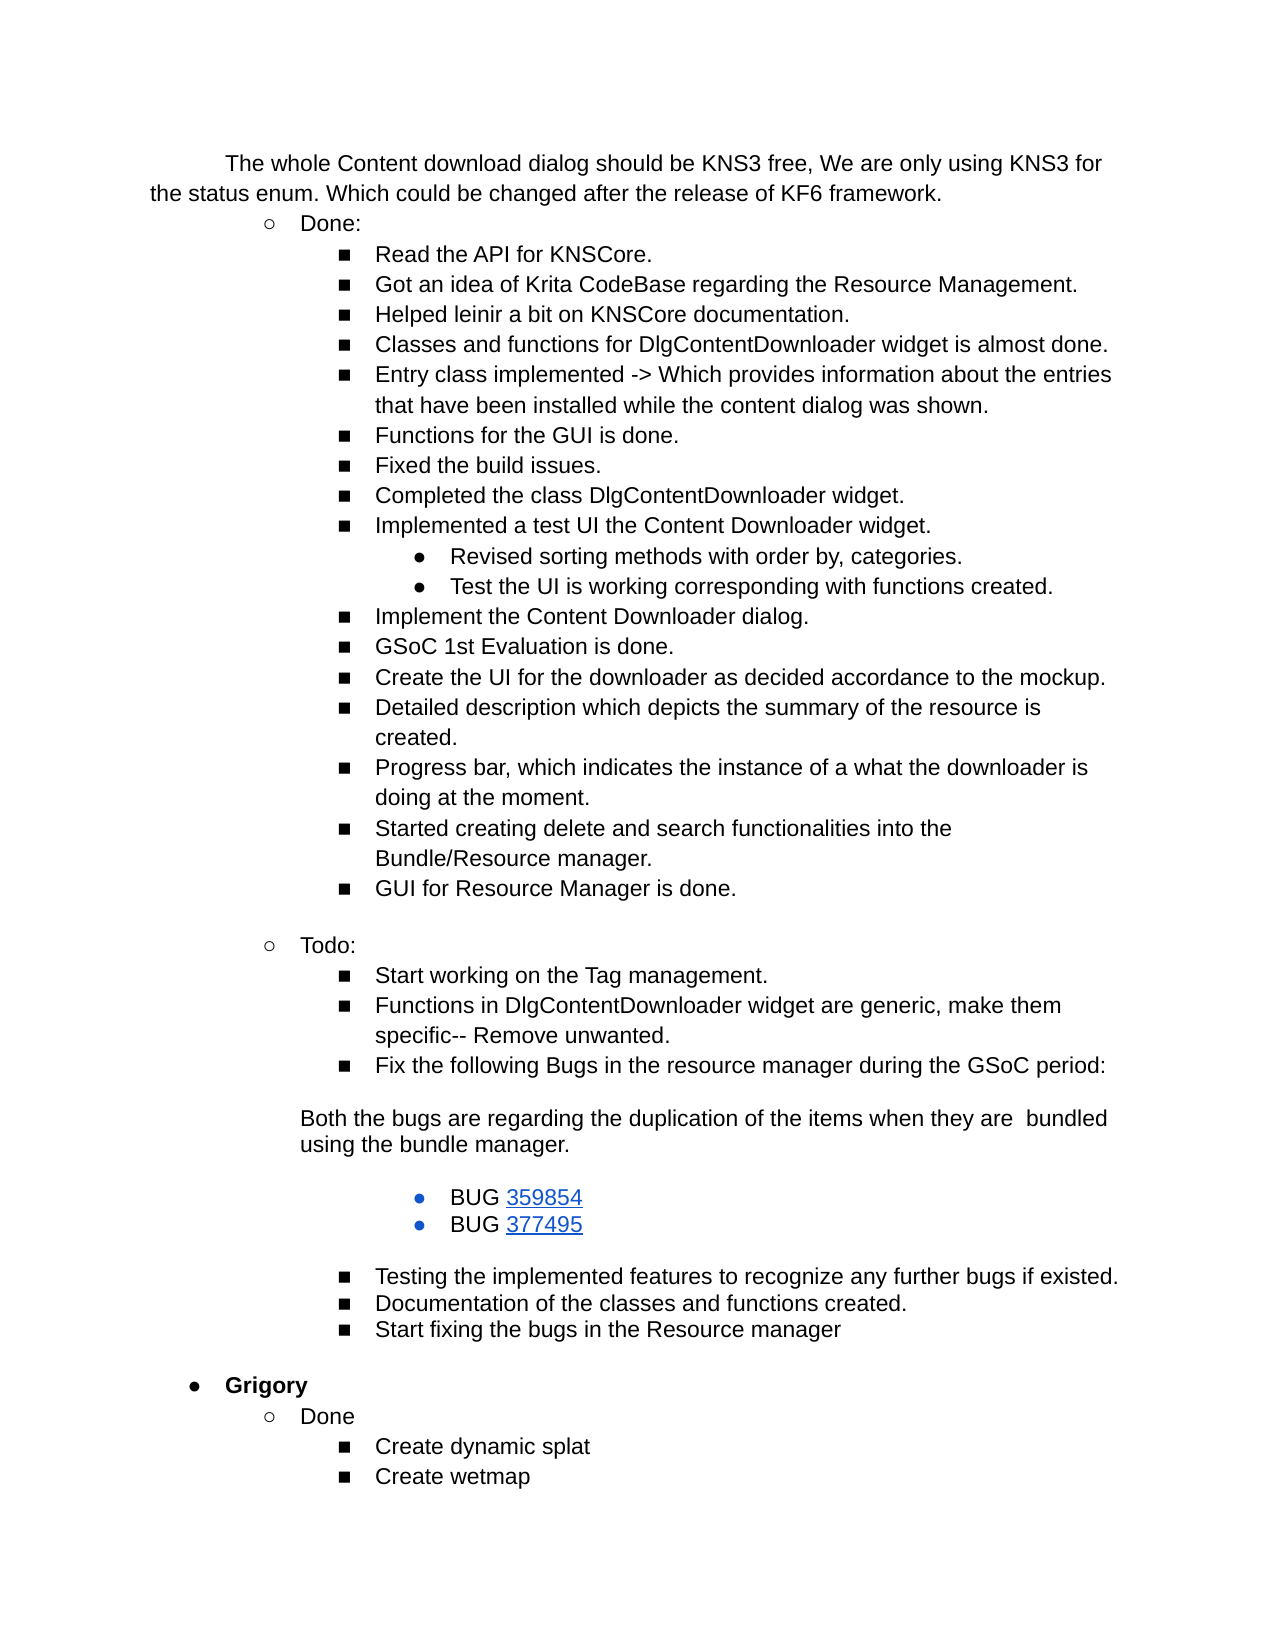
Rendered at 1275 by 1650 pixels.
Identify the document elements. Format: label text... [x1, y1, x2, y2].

list BUG 359854 [412, 1184, 1125, 1211]
list Implement the Content Downloader dialog. [337, 603, 1125, 629]
list GUI for Resource Manager is done. [337, 875, 1125, 901]
list Started creating delete and search functionalities into the Bundle/Resource manager. [337, 814, 1125, 871]
list Fixed the build issues. [337, 452, 1125, 478]
list Done [262, 1403, 1125, 1429]
list Classes and functions for DlgContentDownloader widget is almost done. [337, 331, 1125, 358]
text Both the bugs are regarding the duplication of the items when they are bundled using the bundle manager. [300, 1105, 1125, 1158]
list Progress bar, which indicates the instance of a what the downloader is doing at the moment. [337, 754, 1125, 811]
list Helped leinir a bit on KNSCore documentation. [337, 301, 1125, 327]
list Start working on the Tag management. [337, 962, 1125, 988]
list Read the API for KNSCore. [337, 241, 1125, 267]
list BUG 377495 [412, 1211, 1125, 1237]
list Revised sorting methods with order by, categories. [412, 543, 1125, 569]
list Entry class implemented -> Which provides information about the entries that have been installed while the content dialog was shown. [337, 361, 1125, 418]
list GSoC 1st Evaluation is done. [337, 633, 1125, 660]
list Create dynamic splat [337, 1433, 1125, 1459]
list Create wetmap [337, 1463, 1125, 1489]
list Completed the class DlgContentDownloader widget. [337, 482, 1125, 509]
list Done: [262, 210, 1125, 237]
list Testing the implemented features to recognize any further bugs if existed. [337, 1263, 1125, 1289]
list Functions in DlgContentDownloader widget are generic, make them specific-- Remove unwanted. [337, 992, 1125, 1048]
list Implemented a test UI the Content Downloader widget. [337, 512, 1125, 539]
list Fix the following Bugs in the resource manager during the GSoC period: [337, 1052, 1125, 1079]
list Start fixing the bugs in the Resource manager [337, 1316, 1125, 1342]
list Detailed description which depicts the summary of the resource is created. [337, 694, 1125, 750]
list Grigory [187, 1372, 1125, 1399]
list Test the UI is working corresponding with functions created. [412, 573, 1125, 599]
list Got an idea of Krita CodeBase regarding the Resource Management. [337, 271, 1125, 297]
text The whole Content download dialog should be KNS3 free, We are only using KNS3 for the status enum. Which could be changed after the release of KF6 framework. [150, 150, 1125, 207]
list Create the UI for the downloader as decided accordance to the mockup. [337, 663, 1125, 690]
list Documentation of the classes and functions created. [337, 1289, 1125, 1316]
list Functions for the GUI is done. [337, 422, 1125, 448]
list Todo: [262, 932, 1125, 958]
